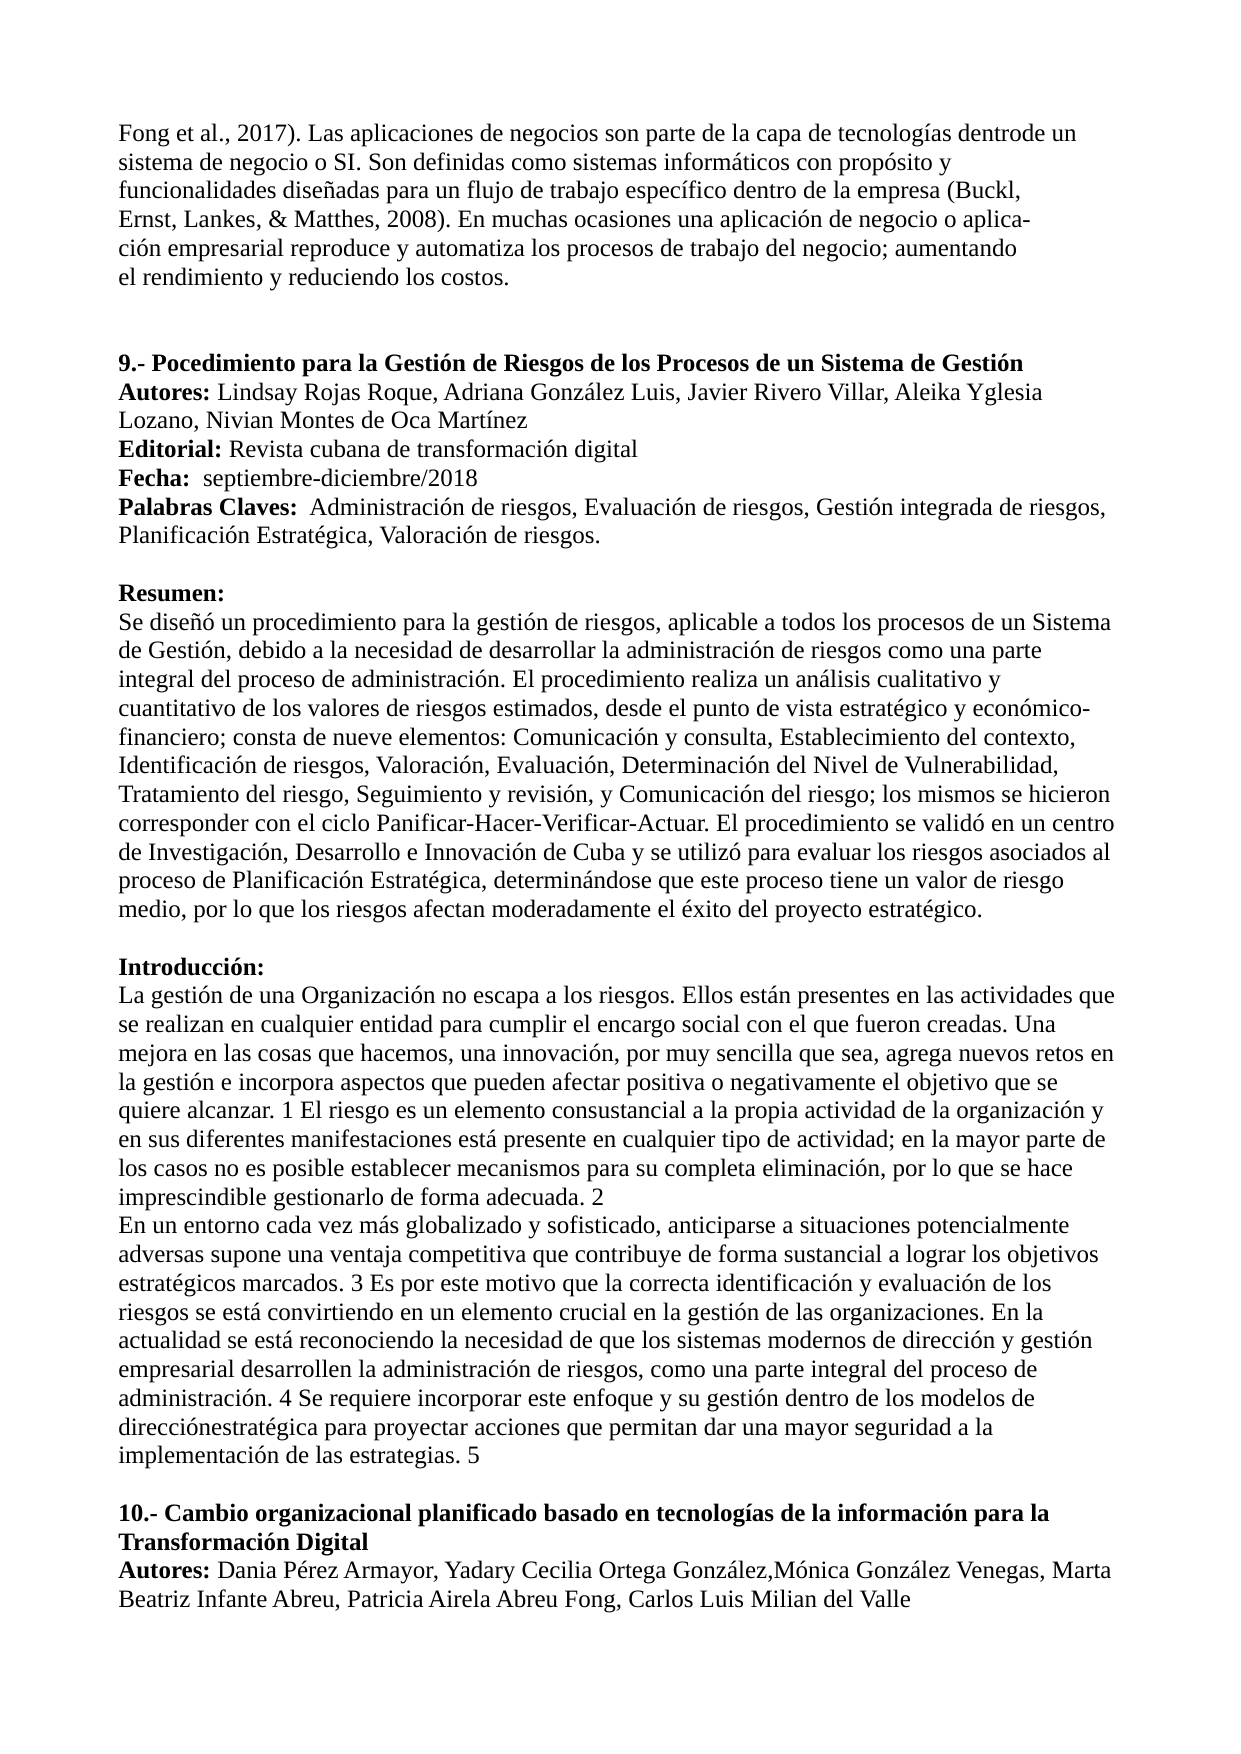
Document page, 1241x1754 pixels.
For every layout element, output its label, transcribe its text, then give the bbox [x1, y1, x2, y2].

text funcionalidades diseñadas para un flujo de trabajo específico dentro de la empresa (Buckl, [118, 176, 1122, 204]
text Planificación Estratégica, Valoración de riesgos. [118, 521, 1122, 549]
text En un entorno cada vez más globalizado y sofisticado, anticiparse a situaciones potencialmente [118, 1211, 1122, 1239]
text La gestión de una Organización no escapa a los riesgos. Ellos están presentes en las actividades que se realizan en cualquier entidad para cumplir el encargo social con el que fueron creadas. Una mejora en las cosas que hacemos, una innovación, por muy sencilla que sea, agrega nuevos retos en la gestión e incorpora aspectos que pueden afectar positiva o negativamente el objetivo que se quiere alcanzar. 1 El riesgo es un elemento consustancial a la propia actividad de la organización y en sus diferentes manifestaciones está presente en cualquier tipo de actividad; en la mayor parte de los casos no es posible establecer mecanismos para su completa eliminación, por lo que se hace imprescindible gestionarlo de forma adecuada. 2 [118, 981, 1122, 1211]
text 10.- Cambio organizacional planificado basado en tecnologías de la información para la Transformación Digital [118, 1498, 1122, 1556]
text Autores: Lindsay Rojas Roque, Adriana González Luis, Javier Rivero Villar, Aleika Yglesia Lozano, Nivian Montes de Oca Martínez [118, 377, 1122, 434]
text administración. 4 Se requiere incorporar este enfoque y su gestión dentro de los modelos de direcciónestratégica para proyectar acciones que permitan dar una mayor seguridad a la implementación de las estrategias. 5 [118, 1383, 1122, 1469]
text Ernst, Lankes, & Matthes, 2008). En muchas ocasiones una aplicación de negocio o aplica- [118, 204, 1122, 233]
text el rendimiento y reduciendo los costos. [118, 262, 1122, 291]
text Palabras Claves: Administración de riesgos, Evaluación de riesgos, Gestión integrada de riesgos, [118, 492, 1122, 521]
text 9.- Pocedimiento para la Gestión de Riesgos de los Procesos de un Sistema de Gestión [118, 348, 1122, 377]
text Fong et al., 2017). Las aplicaciones de negocios son parte de la capa de tecnologías dentrode un sistema de negocio o SI. Son definidas como sistemas informáticos con propósito y [118, 118, 1122, 176]
text Resumen: [118, 578, 1122, 607]
text empresarial desarrollen la administración de riesgos, como una parte integral del proceso de [118, 1354, 1122, 1383]
text ción empresarial reproduce y automatiza los procesos de trabajo del negocio; aumentando [118, 233, 1122, 262]
text Editorial: Revista cubana de transformación digital [118, 434, 1122, 463]
text Introducción: [118, 952, 1122, 981]
text Se diseñó un procedimiento para la gestión de riesgos, aplicable a todos los procesos de un Sistema de Gestión, debido a la necesidad de desarrollar la administración de riesgos como una parte integral del proceso de administración. El procedimiento realiza un análisis cualitativo y cuantitativo de los valores de riesgos estimados, desde el punto de vista estratégico y económico-financiero; consta de nueve elementos: Comunicación y consulta, Establecimiento del contexto, Identificación de riesgos, Valoración, Evaluación, Determinación del Nivel de Vulnerabilidad, Tratamiento del riesgo, Seguimiento y revisión, y Comunicación del riesgo; los mismos se hicieron corresponder con el ciclo Panificar-Hacer-Verificar-Actuar. El procedimiento se validó en un centro de Investigación, Desarrollo e Innovación de Cuba y se utilizó para evaluar los riesgos asociados al proceso de Planificación Estratégica, determinándose que este proceso tiene un valor de riesgo medio, por lo que los riesgos afectan moderadamente el éxito del proyecto estratégico. [118, 607, 1122, 923]
text Autores: Dania Pérez Armayor, Yadary Cecilia Ortega González,Mónica González Venegas, Marta Beatriz Infante Abreu, Patricia Airela Abreu Fong, Carlos Luis Milian del Valle [118, 1556, 1122, 1613]
text estratégicos marcados. 3 Es por este motivo que la correcta identificación y evaluación de los riesgos se está convirtiendo en un elemento crucial en la gestión de las organizaciones. En la actualidad se está reconociendo la necesidad de que los sistemas modernos de dirección y gestión [118, 1268, 1122, 1354]
text Fecha: septiembre-diciembre/2018 [118, 463, 1122, 492]
text adversas supone una ventaja competitiva que contribuye de forma sustancial a lograr los objetivos [118, 1239, 1122, 1268]
